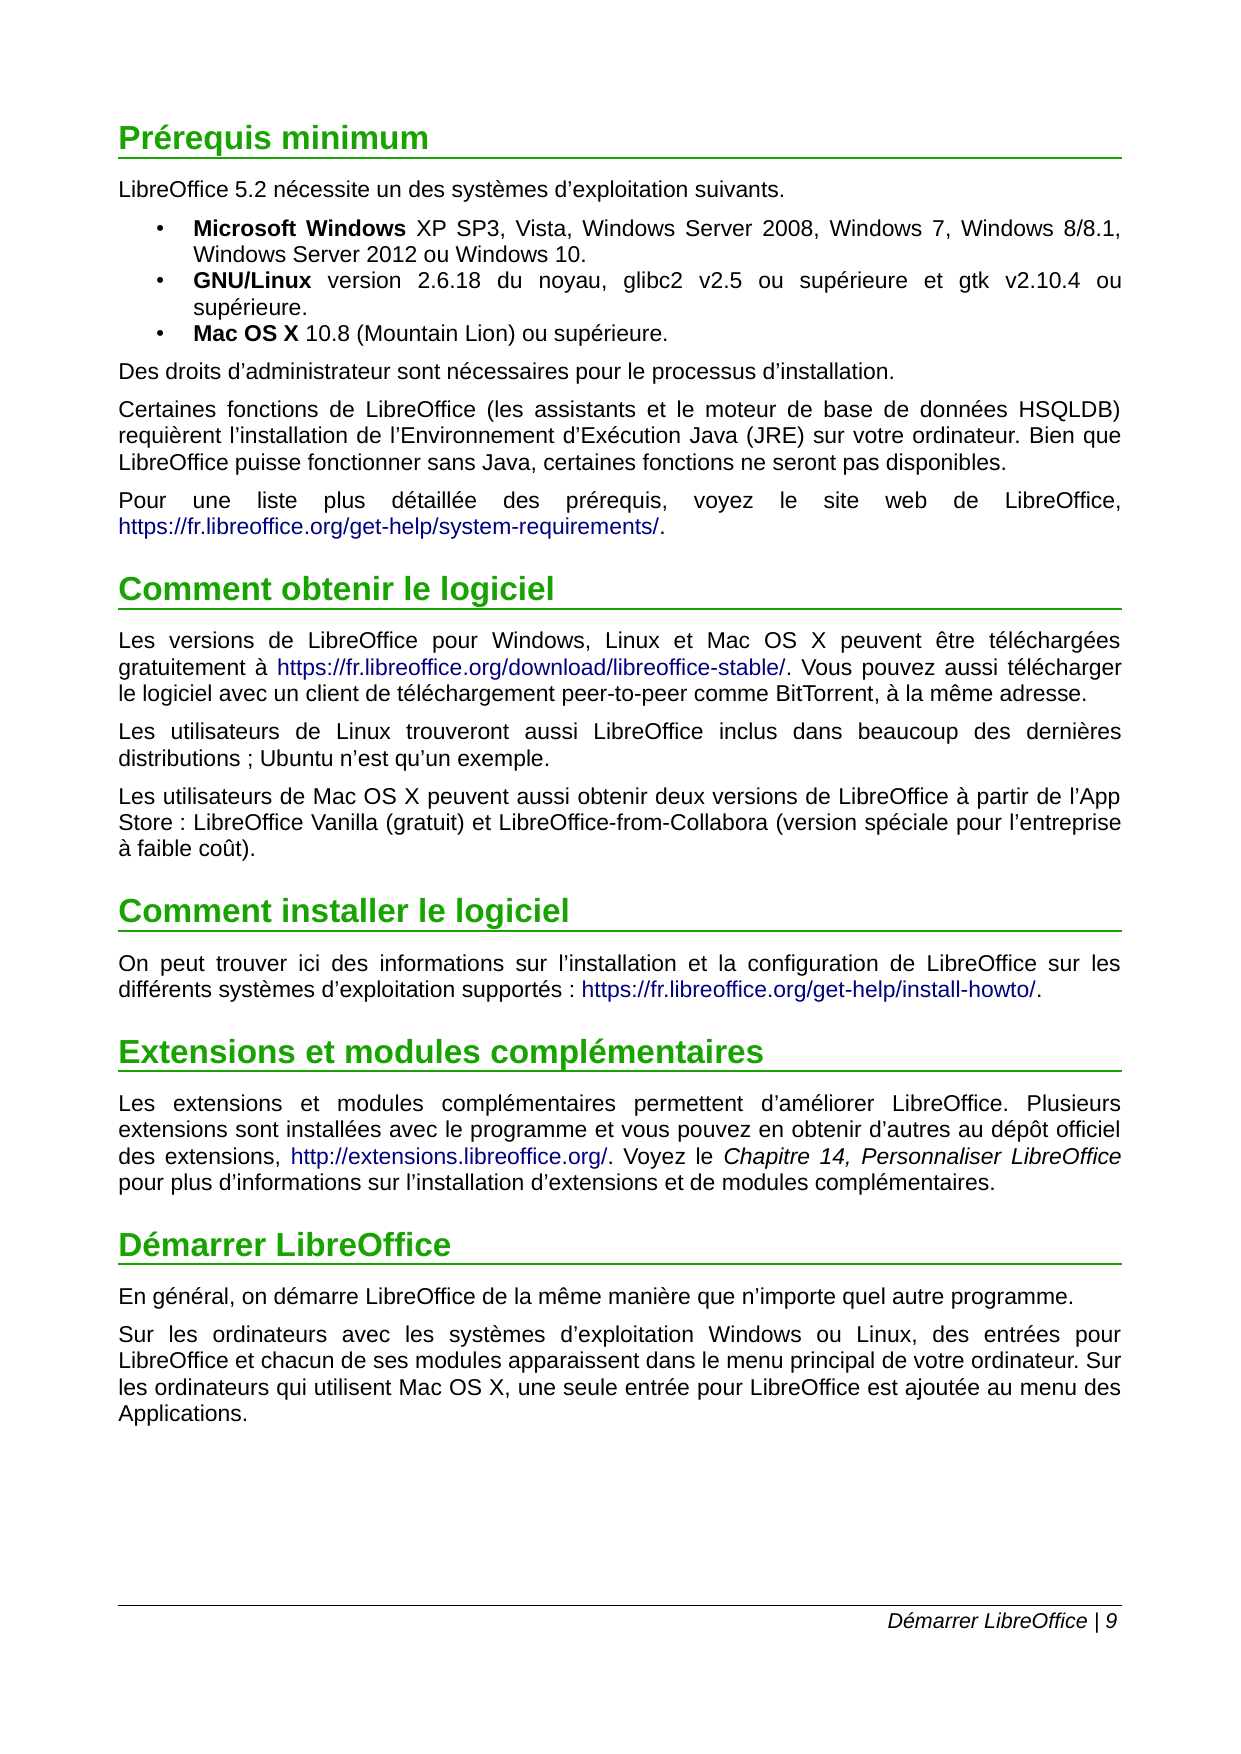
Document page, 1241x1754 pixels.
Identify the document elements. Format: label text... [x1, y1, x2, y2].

subtitle Prérequis minimum [118, 118, 1122, 157]
list Mac OS X 10.8 (Mountain Lion) ou supérieure. [156, 320, 1122, 346]
text Les versions de LibreOffice pour Windows, Linux et Mac OS X peuvent être téléchargées gratuitement à https://fr.libreoffice.org/download/libreoffice-stable/. Vous pouvez aussi télécharger le logiciel avec un client de téléchargement peer-to-peer comme BitTorrent, à la même adresse. [118, 627, 1122, 706]
list GNU/Linux version 2.6.18 du noyau, glibc2 v2.5 ou supérieure et gtk v2.10.4 ou supérieure. [156, 267, 1122, 320]
text En général, on démarre LibreOffice de la même manière que n’importe quel autre programme. [118, 1283, 1122, 1309]
text Sur les ordinateurs avec les systèmes d’exploitation Windows ou Linux, des entrées pour LibreOffice et chacun de ses modules apparaissent dans le menu principal de votre ordinateur. Sur les ordinateurs qui utilisent Mac OS X, une seule entrée pour LibreOffice est ajoutée au menu des Applications. [118, 1321, 1122, 1427]
text Des droits d’administrateur sont nécessaires pour le processus d’installation. [118, 358, 1122, 384]
text Pour une liste plus détaillée des prérequis, voyez le site web de LibreOffice, https://fr.libreoffice.org/get-help/system-requirements/. [118, 487, 1122, 540]
text On peut trouver ici des informations sur l’installation et la configuration de LibreOffice sur les différents systèmes d’exploitation supportés : https://fr.libreoffice.org/get-help/install-howto/. [118, 949, 1122, 1002]
text LibreOffice 5.2 nécessite un des systèmes d’exploitation suivants. [118, 176, 1122, 203]
text Certaines fonctions de LibreOffice (les assistants et le moteur de base de données HSQLDB) requièrent l’installation de l’Environnement d’Exécution Java (JRE) sur votre ordinateur. Bien que LibreOffice puisse fonctionner sans Java, certaines fonctions ne seront pas disponibles. [118, 396, 1122, 475]
subtitle Extensions et modules complémentaires [118, 1032, 1122, 1070]
subtitle Comment installer le logiciel [118, 891, 1122, 930]
text Les utilisateurs de Mac OS X peuvent aussi obtenir deux versions de LibreOffice à partir de l’App Store : LibreOffice Vanilla (gratuit) et LibreOffice-from-Collabora (version spéciale pour l’entreprise à faible coût). [118, 783, 1122, 862]
text Les extensions et modules complémentaires permettent d’améliorer LibreOffice. Plusieurs extensions sont installées avec le programme et vous pouvez en obtenir d’autres au dépôt officiel des extensions, http://extensions.libreoffice.org/. Voyez le Chapitre 14, Personnaliser LibreOffice pour plus d’informations sur l’installation d’extensions et de modules complémentaires. [118, 1090, 1122, 1195]
subtitle Comment obtenir le logiciel [118, 569, 1122, 608]
text Les utilisateurs de Linux trouveront aussi LibreOffice inclus dans beaucoup des dernières distributions ; Ubuntu n’est qu’un exemple. [118, 718, 1122, 771]
list Microsoft Windows XP SP3, Vista, Windows Server 2008, Windows 7, Windows 8/8.1, Windows Server 2012 ou Windows 10. [156, 214, 1122, 267]
subtitle Démarrer LibreOffice [118, 1225, 1122, 1263]
